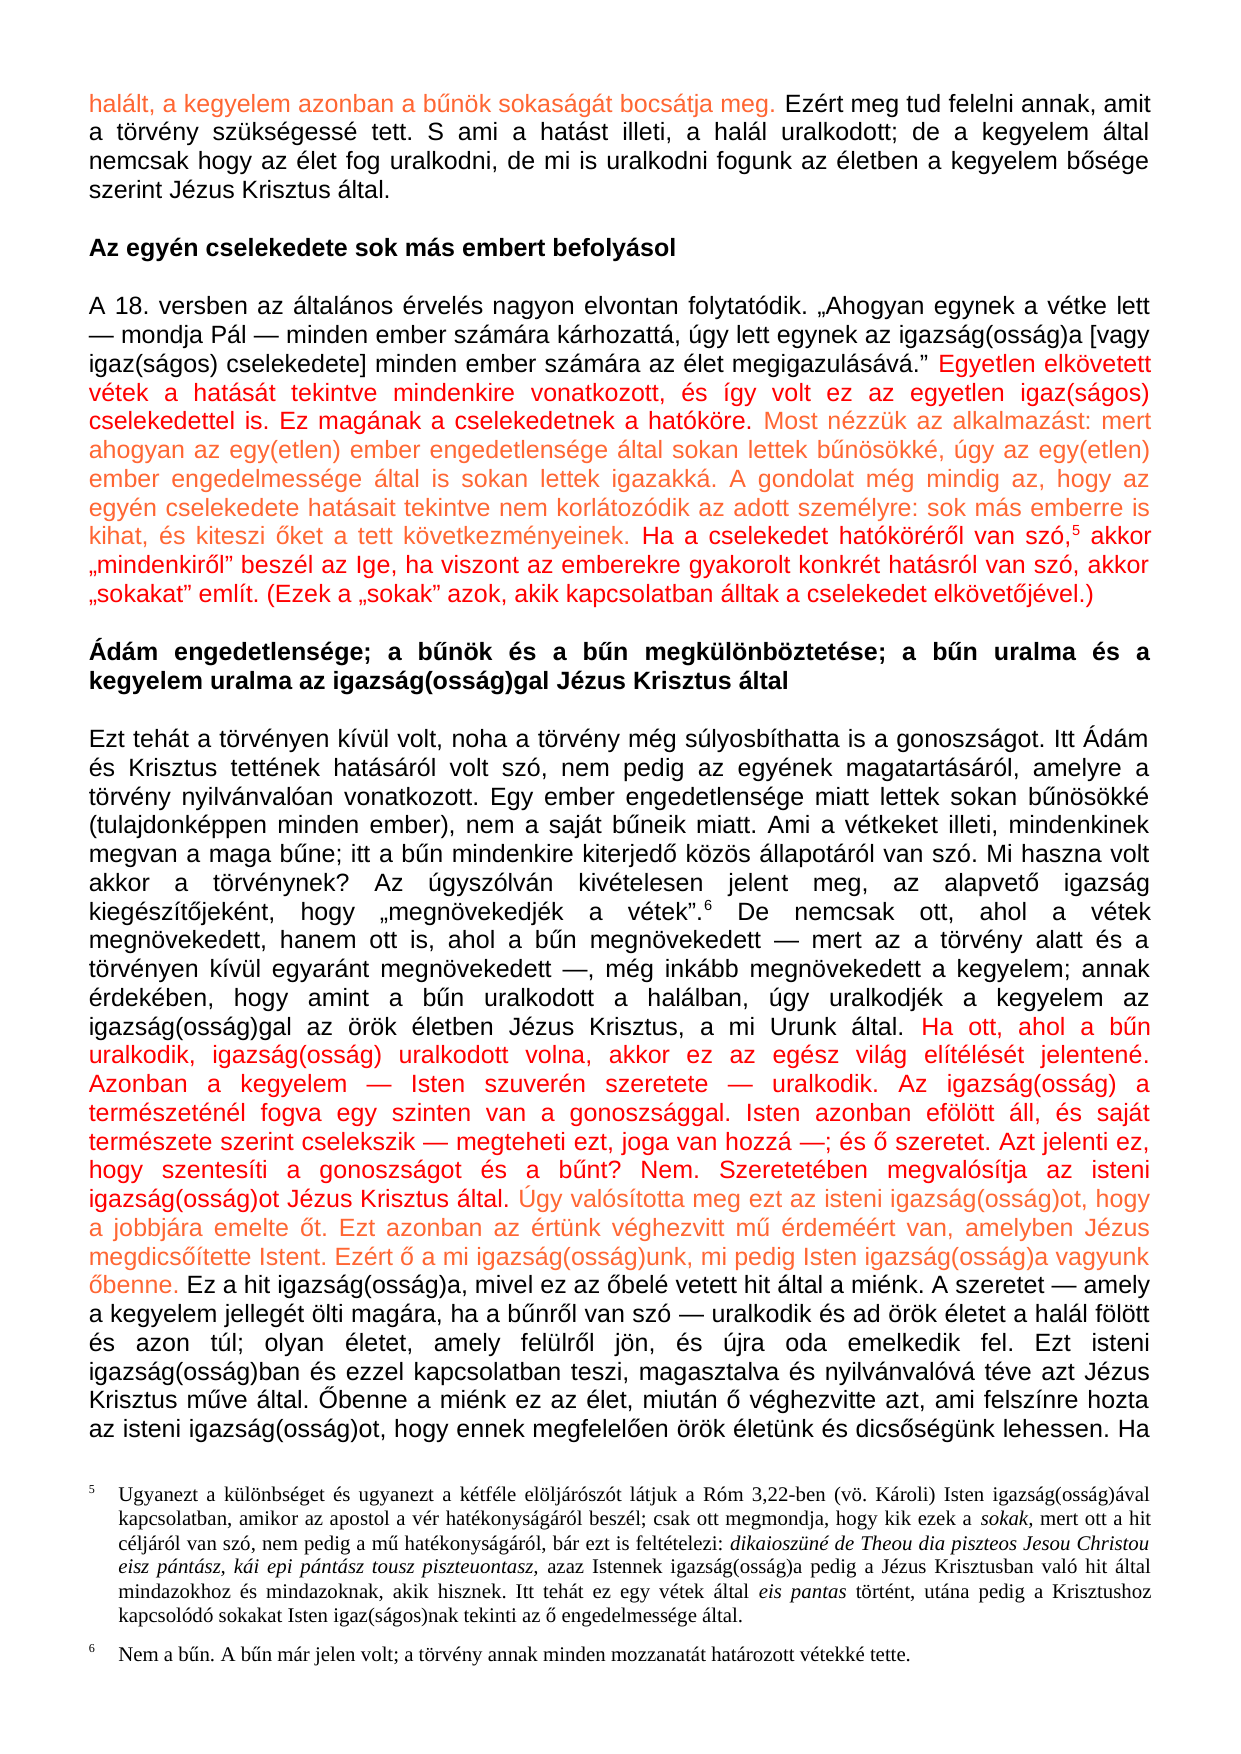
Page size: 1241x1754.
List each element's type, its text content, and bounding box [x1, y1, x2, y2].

text halált, a kegyelem azonban a bűnök sokaságát bocsátja meg. Ezért meg tud felelni annak, amit a törvény szükségessé tett. S ami a hatást illeti, a halál uralkodott; de a kegyelem által nemcsak hogy az élet fog uralkodni, de mi is uralkodni fogunk az életben a kegyelem bősége szerint Jézus Krisztus által. [88, 88, 1152, 203]
text Ezt tehát a törvényen kívül volt, noha a törvény még súlyosbíthatta is a gonoszságot. Itt Ádám és Krisztus tettének hatásáról volt szó, nem pedig az egyének magatartásáról, amelyre a törvény nyilvánvalóan vonatkozott. Egy ember engedetlensége miatt lettek sokan bűnösökké (tulajdonképpen minden ember), nem a saját bűneik miatt. Ami a vétkeket illeti, mindenkinek megvan a maga bűne; itt a bűn mindenkire kiterjedő közös állapotáról van szó. Mi haszna volt akkor a törvénynek? Az úgyszólván kivételesen jelent meg, az alapvető igazság kiegészítőjeként, hogy „megnövekedjék a vétek”. De nemcsak ott, ahol a vétek megnövekedett, hanem ott is, ahol a bűn megnövekedett — mert az a törvény alatt és a törvényen kívül egyaránt megnövekedett —, még inkább megnövekedett a kegyelem; annak érdekében, hogy amint a bűn uralkodott a halálban, úgy uralkodjék a kegyelem az igazság(osság)gal az örök életben Jézus Krisztus, a mi Urunk által. Ha ott, ahol a bűn uralkodik, igazság(osság) uralkodott volna, akkor ez az egész világ elítélését jelentené. Azonban a kegyelem — Isten szuverén szeretete — uralkodik. Az igazság(osság) a természeténél fogva egy szinten van a gonoszsággal. Isten azonban efölött áll, és saját természete szerint cselekszik — megteheti ezt, joga van hozzá —; és ő szeretet. Azt jelenti ez, hogy szentesíti a gonoszságot és a bűnt? Nem. Szeretetében megvalósítja az isteni igazság(osság)ot Jézus Krisztus által. Úgy valósította meg ezt az isteni igazság(osság)ot, hogy a jobbjára emelte őt. Ezt azonban az értünk véghezvitt mű érdeméért van, amelyben Jézus megdicsőítette Istent. Ezért ő a mi igazság(osság)unk, mi pedig Isten igazság(osság)a vagyunk őbenne. Ez a hit igazság(osság)a, mivel ez az őbelé vetett hit által a miénk. A szeretet — amely a kegyelem jellegét ölti magára, ha a bűnről van szó — uralkodik és ad örök életet a halál fölött és azon túl; olyan életet, amely felülről jön, és újra oda emelkedik fel. Ezt isteni igazság(osság)ban és ezzel kapcsolatban teszi, magasztalva és nyilvánvalóvá téve azt Jézus Krisztus műve által. Őbenne a miénk ez az élet, miután ő véghezvitte azt, ami felszínre hozta az isteni igazság(osság)ot, hogy ennek megfelelően örök életünk és dicsőségünk lehessen. Ha [88, 724, 1152, 1443]
text A 18. versben az általános érvelés nagyon elvontan folytatódik. „Ahogyan egynek a vétke lett — mondja Pál — minden ember számára kárhozattá, úgy lett egynek az igazság(osság)a [vagy igaz(ságos) cselekedete] minden ember számára az élet megigazulásává.” Egyetlen elkövetett vétek a hatását tekintve mindenkire vonatkozott, és így volt ez az egyetlen igaz(ságos) cselekedettel is. Ez magának a cselekedetnek a hatóköre. Most nézzük az alkalmazást: mert ahogyan az egy(etlen) ember engedetlensége által sokan lettek bűnösökké, úgy az egy(etlen) ember engedelmessége által is sokan lettek igazakká. A gondolat még mindig az, hogy az egyén cselekedete hatásait tekintve nem korlátozódik az adott személyre: sok más emberre is kihat, és kiteszi őket a tett következményeinek. Ha a cselekedet hatóköréről van szó, akkor „mindenkiről” beszél az Ige, ha viszont az emberekre gyakorolt konkrét hatásról van szó, akkor „sokakat” említ. (Ezek a „sokak” azok, akik kapcsolatban álltak a cselekedet elkövetőjével.) [88, 291, 1152, 607]
text Ugyanezt a különbséget és ugyanezt a kétféle elöljárószót látjuk a Róm 3,22-ben (vö. Károli) Isten igazság(osság)ával kapcsolatban, amikor az apostol a vér hatékonyságáról beszél; csak ott megmondja, hogy kik ezek a sokak, mert ott a hit céljáról van szó, nem pedig a mű hatékonyságáról, bár ezt is feltételezi: dikaioszüné de Theou dia piszteos Jesou Christou eisz pántász, kái epi pántász tousz piszteuontasz, azaz Istennek igazság(osság)a pedig a Jézus Krisztusban való hit által mindazokhoz és mindazoknak, akik hisznek. Itt tehát ez egy vétek által eis pantas történt, utána pedig a Krisztushoz kapcsolódó sokakat Isten igaz(ságos)nak tekinti az ő engedelmessége által. [88, 1482, 1152, 1627]
text Ádám engedetlensége; a bűnök és a bűn megkülönböztetése; a bűn uralma és a kegyelem uralma az igazság(osság)gal Jézus Krisztus által [88, 637, 1152, 694]
text Az egyén cselekedete sok más embert befolyásol [88, 233, 1152, 262]
text Nem a bűn. A bűn már jelen volt; a törvény annak minden mozzanatát határozott vétekké tette. [88, 1641, 1152, 1665]
